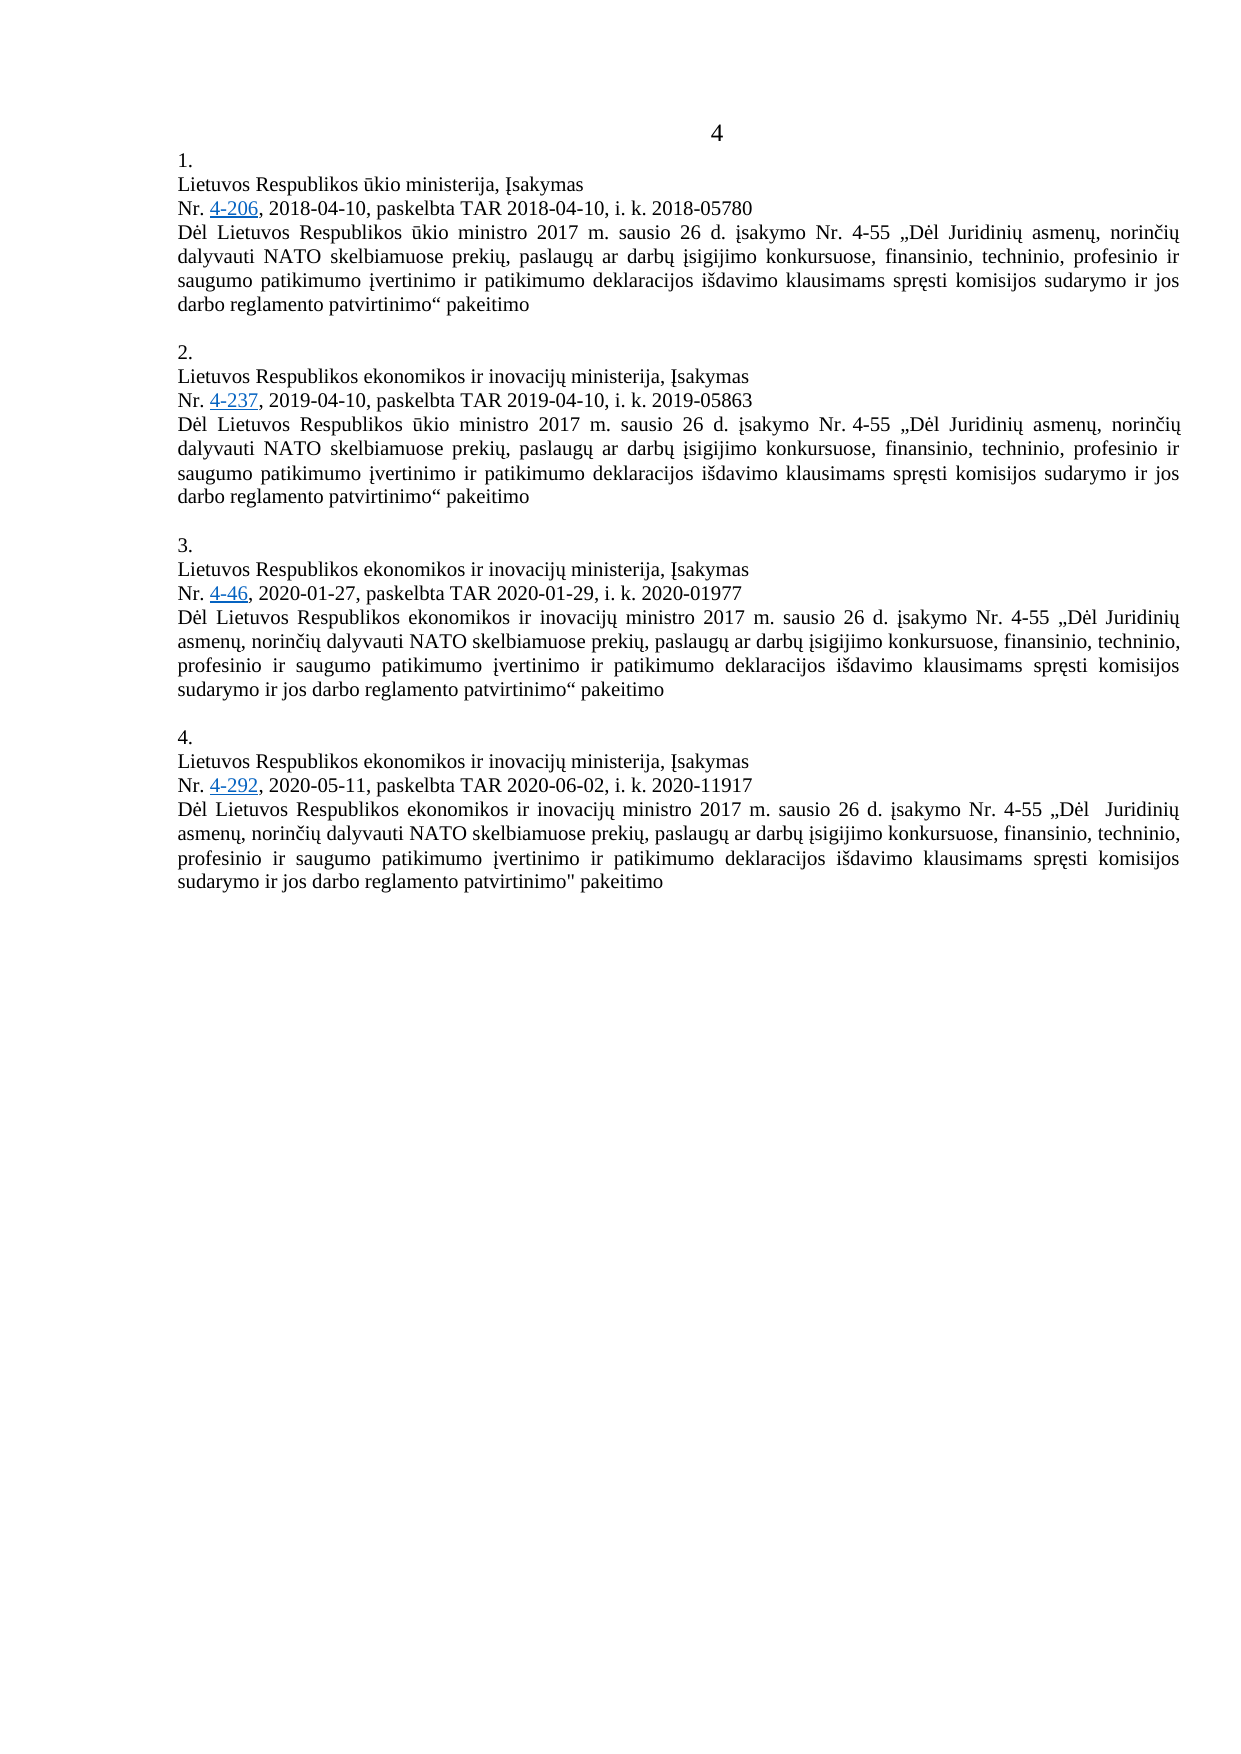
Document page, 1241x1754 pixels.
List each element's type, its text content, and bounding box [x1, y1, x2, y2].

text Lietuvos Respublikos ekonomikos ir inovacijų ministerija, Įsakymas [177, 364, 1181, 388]
text 4. [177, 725, 1181, 749]
text Nr. 4-292, 2020-05-11, paskelbta TAR 2020-06-02, i. k. 2020-11917 [177, 773, 1181, 797]
text Nr. 4-237, 2019-04-10, paskelbta TAR 2019-04-10, i. k. 2019-05863 [177, 388, 1181, 412]
text Nr. 4-206, 2018-04-10, paskelbta TAR 2018-04-10, i. k. 2018-05780 [177, 196, 1181, 220]
text Lietuvos Respublikos ekonomikos ir inovacijų ministerija, Įsakymas [177, 749, 1181, 773]
text 2. [177, 340, 1181, 364]
text Dėl Lietuvos Respublikos ekonomikos ir inovacijų ministro 2017 m. sausio 26 d. įsakymo Nr. 4-55 „Dėl Juridinių asmenų, norinčių dalyvauti NATO skelbiamuose prekių, paslaugų ar darbų įsigijimo konkursuose, finansinio, techninio, profesinio ir saugumo patikimumo įvertinimo ir patikimumo deklaracijos išdavimo klausimams spręsti komisijos sudarymo ir jos darbo reglamento patvirtinimo“ pakeitimo [177, 605, 1181, 701]
text Dėl Lietuvos Respublikos ekonomikos ir inovacijų ministro 2017 m. sausio 26 d. įsakymo Nr. 4-55 „Dėl Juridinių asmenų, norinčių dalyvauti NATO skelbiamuose prekių, paslaugų ar darbų įsigijimo konkursuose, finansinio, techninio, profesinio ir saugumo patikimumo įvertinimo ir patikimumo deklaracijos išdavimo klausimams spręsti komisijos sudarymo ir jos darbo reglamento patvirtinimo" pakeitimo [177, 797, 1181, 893]
text Nr. 4-46, 2020-01-27, paskelbta TAR 2020-01-29, i. k. 2020-01977 [177, 581, 1181, 605]
text Lietuvos Respublikos ūkio ministerija, Įsakymas [177, 172, 1181, 196]
text Lietuvos Respublikos ekonomikos ir inovacijų ministerija, Įsakymas [177, 557, 1181, 581]
text 3. [177, 533, 1181, 557]
text 1. [177, 148, 1181, 172]
text Dėl Lietuvos Respublikos ūkio ministro 2017 m. sausio 26 d. įsakymo Nr. 4-55 „Dėl Juridinių asmenų, norinčių dalyvauti NATO skelbiamuose prekių, paslaugų ar darbų įsigijimo konkursuose, finansinio, techninio, profesinio ir saugumo patikimumo įvertinimo ir patikimumo deklaracijos išdavimo klausimams spręsti komisijos sudarymo ir jos darbo reglamento patvirtinimo“ pakeitimo [177, 220, 1181, 316]
text Dėl Lietuvos Respublikos ūkio ministro 2017 m. sausio 26 d. įsakymo Nr. 4-55 „Dėl Juridinių asmenų, norinčių dalyvauti NATO skelbiamuose prekių, paslaugų ar darbų įsigijimo konkursuose, finansinio, techninio, profesinio ir saugumo patikimumo įvertinimo ir patikimumo deklaracijos išdavimo klausimams spręsti komisijos sudarymo ir jos darbo reglamento patvirtinimo“ pakeitimo [177, 412, 1181, 508]
